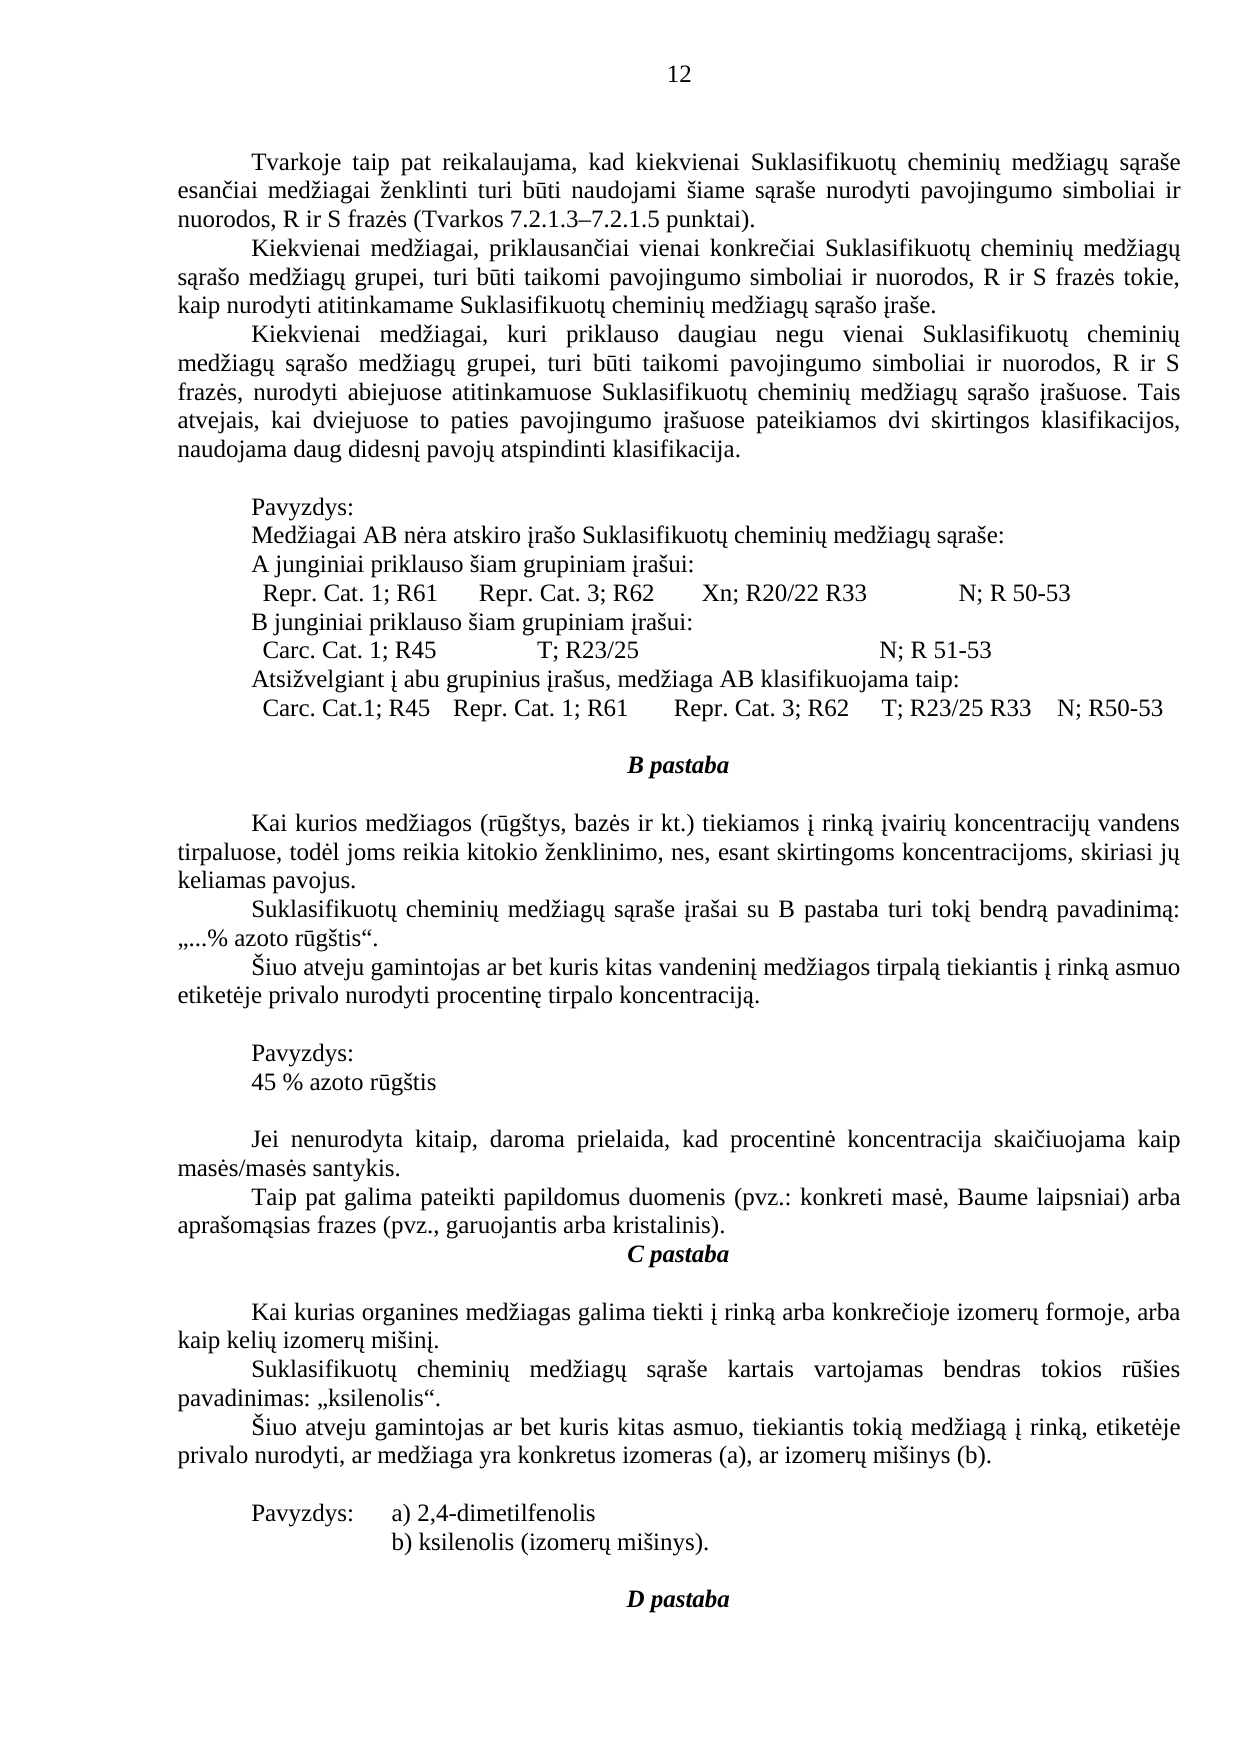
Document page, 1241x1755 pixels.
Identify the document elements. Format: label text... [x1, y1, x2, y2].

text Medžiagai AB nėra atskiro įrašo Suklasifikuotų cheminių medžiagų sąraše: [177, 521, 1181, 549]
table_header T; R23/25 R33 [870, 693, 1046, 722]
text Suklasifikuotų cheminių medžiagų sąraše įrašai su B pastaba turi tokį bendrą pavadinimą: „...% azoto rūgštis“. [177, 894, 1181, 952]
text Šiuo atveju gamintojas ar bet kuris kitas vandeninį medžiagos tirpalą tiekiantis į rinką asmuo etiketėje privalo nurodyti procentinę tirpalo koncentraciją. [177, 952, 1181, 1009]
table_header Repr. Cat. 1; R61 [177, 578, 461, 607]
text A junginiai priklauso šiam grupiniam įrašui: [177, 549, 1181, 578]
text Šiuo atveju gamintojas ar bet kuris kitas asmuo, tiekiantis tokią medžiagą į rinką, etiketėje privalo nurodyti, ar medžiaga yra konkretus izomeras (a), ar izomerų mišinys (b). [177, 1412, 1181, 1469]
text Pavyzdys: a) 2,4-dimetilfenolis [177, 1498, 1181, 1527]
table_header N; R 50-53 [947, 578, 1182, 607]
text D pastaba [177, 1584, 1181, 1613]
text Kiekvienai medžiagai, priklausančiai vienai konkrečiai Suklasifikuotų cheminių medžiagų sąrašo medžiagų grupei, turi būti taikomi pavojingumo simboliai ir nuorodos, R ir S frazės tokie, kaip nurodyti atitinkamame Suklasifikuotų cheminių medžiagų sąrašo įraše. [177, 233, 1181, 319]
table_header Repr. Cat. 3; R62 [461, 578, 690, 607]
table_header T; R23/25 [519, 636, 862, 664]
text b) ksilenolis (izomerų mišinys). [177, 1527, 1181, 1556]
table_header N; R 51-53 [862, 636, 1182, 664]
text Pavyzdys: [177, 1038, 1181, 1067]
text B junginiai priklauso šiam grupiniam įrašui: [177, 607, 1181, 636]
text Kai kurias organines medžiagas galima tiekti į rinką arba konkrečioje izomerų formoje, arba kaip kelių izomerų mišinį. [177, 1297, 1181, 1354]
table_header Carc. Cat. 1; R45 [177, 636, 519, 664]
text Taip pat galima pateikti papildomus duomenis (pvz.: konkreti masė, Baume laipsniai) arba aprašomąsias frazes (pvz., garuojantis arba kristalinis). [177, 1182, 1181, 1239]
text Atsižvelgiant į abu grupinius įrašus, medžiaga AB klasifikuojama taip: [177, 664, 1181, 693]
table_header Repr. Cat. 3; R62 [656, 693, 870, 722]
table_header Carc. Cat.1; R45 [177, 693, 442, 722]
text Jei nenurodyta kitaip, daroma prielaida, kad procentinė koncentracija skaičiuojama kaip masės/masės santykis. [177, 1124, 1181, 1182]
table_header Xn; R20/22 R33 [690, 578, 947, 607]
text Kiekvienai medžiagai, kuri priklauso daugiau negu vienai Suklasifikuotų cheminių medžiagų sąrašo medžiagų grupei, turi būti taikomi pavojingumo simboliai ir nuorodos, R ir S frazės, nurodyti abiejuose atitinkamuose Suklasifikuotų cheminių medžiagų sąrašo įrašuose. Tais atvejais, kai dviejuose to paties pavojingumo įrašuose pateikiamos dvi skirtingos klasifikacijos, naudojama daug didesnį pavojų atspindinti klasifikacija. [177, 319, 1181, 463]
text Suklasifikuotų cheminių medžiagų sąraše kartais vartojamas bendras tokios rūšies pavadinimas: „ksilenolis“. [177, 1354, 1181, 1412]
table_header Repr. Cat. 1; R61 [442, 693, 656, 722]
text Tvarkoje taip pat reikalaujama, kad kiekvienai Suklasifikuotų cheminių medžiagų sąraše esančiai medžiagai ženklinti turi būti naudojami šiame sąraše nurodyti pavojingumo simboliai ir nuorodos, R ir S frazės (Tvarkos 7.2.1.3–7.2.1.5 punktai). [177, 147, 1181, 233]
text Kai kurios medžiagos (rūgštys, bazės ir kt.) tiekiamos į rinką įvairių koncentracijų vandens tirpaluose, todėl joms reikia kitokio ženklinimo, nes, esant skirtingoms koncentracijoms, skiriasi jų keliamas pavojus. [177, 808, 1181, 894]
text B pastaba [177, 751, 1181, 779]
text 45 % azoto rūgštis [177, 1067, 1181, 1096]
text C pastaba [177, 1239, 1181, 1268]
table_header N; R50-53 [1046, 693, 1181, 722]
text Pavyzdys: [177, 492, 1181, 521]
